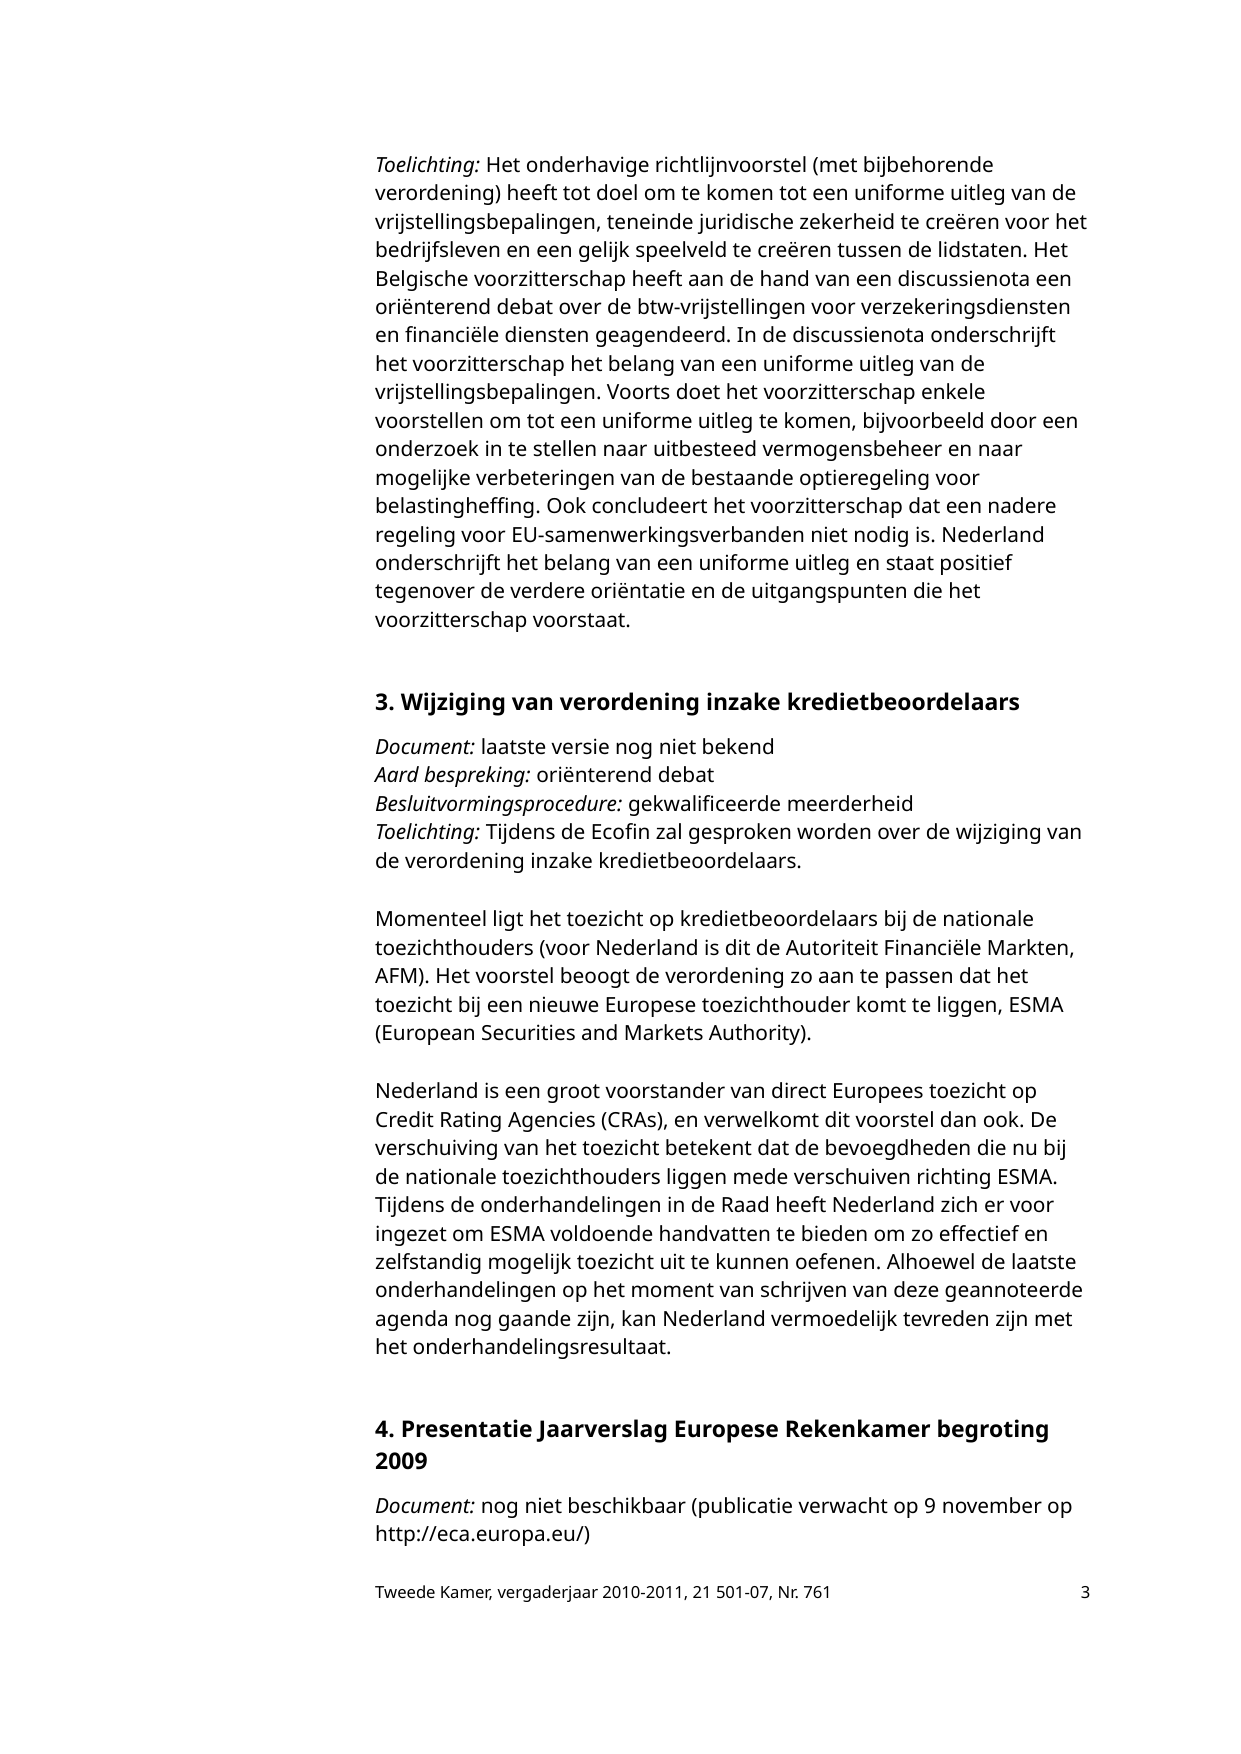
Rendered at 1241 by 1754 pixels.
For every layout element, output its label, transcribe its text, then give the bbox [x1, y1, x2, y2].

text Document: laatste versie nog niet bekend [375, 732, 1090, 761]
text Toelichting: Tijdens de Ecofin zal gesproken worden over de wijziging van de verordening inzake kredietbeoordelaars. [375, 817, 1090, 874]
text Aard bespreking: oriënterend debat [375, 761, 1090, 789]
text Toelichting: Het onderhavige richtlijnvoorstel (met bijbehorende verordening) heeft tot doel om te komen tot een uniforme uitleg van de vrijstellingsbepalingen, teneinde juridische zekerheid te creëren voor het bedrijfsleven en een gelijk speelveld te creëren tussen de lidstaten. Het Belgische voorzitterschap heeft aan de hand van een discussienota een oriënterend debat over de btw-vrijstellingen voor verzekeringsdiensten en financiële diensten geagendeerd. In de discussienota onderschrijft het voorzitterschap het belang van een uniforme uitleg van de vrijstellingsbepalingen. Voorts doet het voorzitterschap enkele voorstellen om tot een uniforme uitleg te komen, bijvoorbeeld door een onderzoek in te stellen naar uitbesteed vermogensbeheer en naar mogelijke verbeteringen van de bestaande optieregeling voor belastingheffing. Ook concludeert het voorzitterschap dat een nadere regeling voor EU-samenwerkingsverbanden niet nodig is. Nederland onderschrijft het belang van een uniforme uitleg en staat positief tegenover de verdere oriëntatie en de uitgangspunten die het voorzitterschap voorstaat. [375, 150, 1090, 633]
subtitle 4. Presentatie Jaarverslag Europese Rekenkamer begroting 2009 [375, 1413, 1090, 1476]
text Momenteel ligt het toezicht op kredietbeoordelaars bij de nationale toezichthouders (voor Nederland is dit de Autoriteit Financiële Markten, AFM). Het voorstel beoogt de verordening zo aan te passen dat het toezicht bij een nieuwe Europese toezichthouder komt te liggen, ESMA (European Securities and Markets Authority). [375, 904, 1090, 1047]
subtitle 3. Wijziging van verordening inzake kredietbeoordelaars [375, 686, 1090, 717]
text Document: nog niet beschikbaar (publicatie verwacht op 9 november op http://eca.europa.eu/) [375, 1491, 1090, 1548]
text Besluitvormingsprocedure: gekwalificeerde meerderheid [375, 789, 1090, 817]
text Nederland is een groot voorstander van direct Europees toezicht op Credit Rating Agencies (CRAs), en verwelkomt dit voorstel dan ook. De verschuiving van het toezicht betekent dat de bevoegdheden die nu bij de nationale toezichthouders liggen mede verschuiven richting ESMA. Tijdens de onderhandelingen in de Raad heeft Nederland zich er voor ingezet om ESMA voldoende handvatten te bieden om zo effectief en zelfstandig mogelijk toezicht uit te kunnen oefenen. Alhoewel de laatste onderhandelingen op het moment van schrijven van deze geannoteerde agenda nog gaande zijn, kan Nederland vermoedelijk tevreden zijn met het onderhandelingsresultaat. [375, 1077, 1090, 1361]
